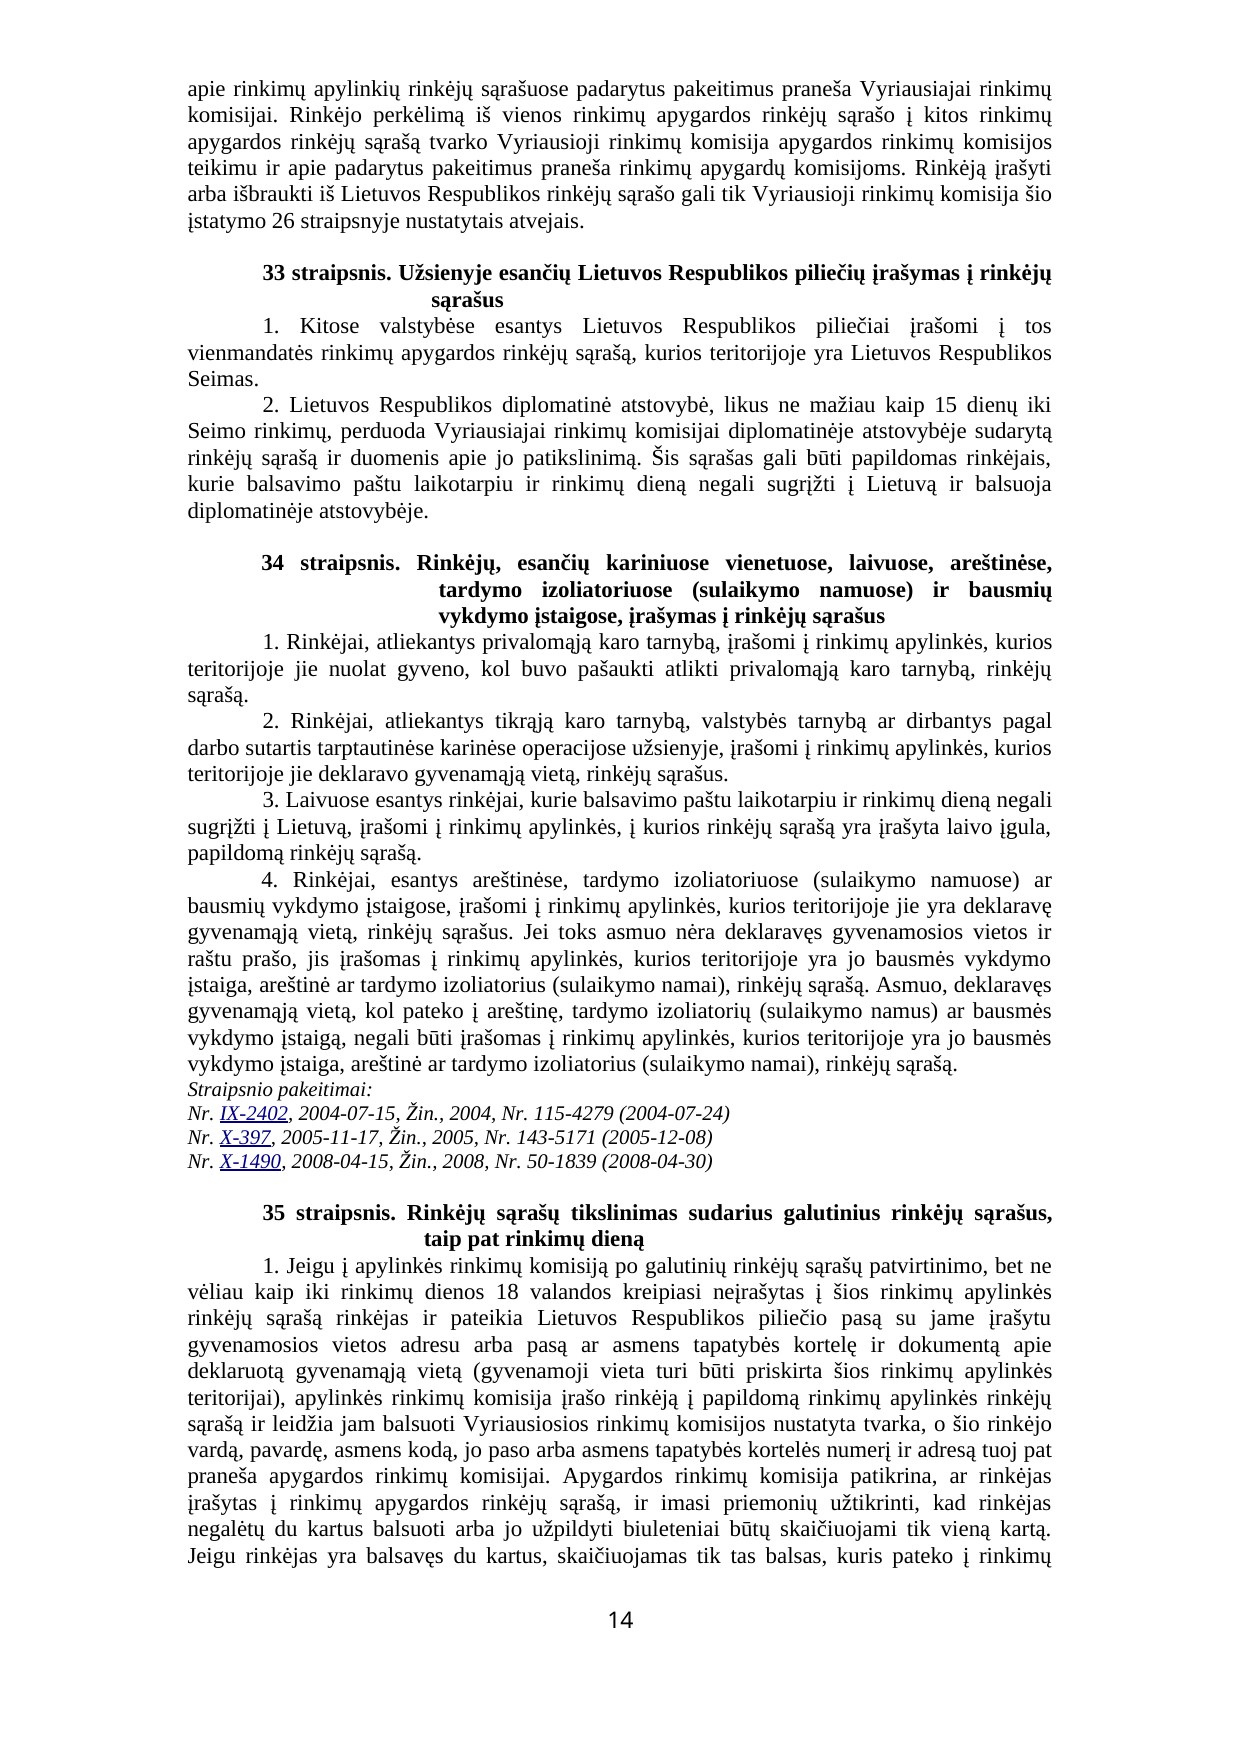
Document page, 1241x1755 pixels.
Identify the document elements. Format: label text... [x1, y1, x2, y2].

text 1. Kitose valstybėse esantys Lietuvos Respublikos piliečiai įrašomi į tos vienmandatės rinkimų apygardos rinkėjų sąrašą, kurios teritorijoje yra Lietuvos Respublikos Seimas. [187, 312, 1053, 391]
text 4. Rinkėjai, esantys areštinėse, tardymo izoliatoriuose (sulaikymo namuose) ar bausmių vykdymo įstaigose, įrašomi į rinkimų apylinkės, kurios teritorijoje jie yra deklaravę gyvenamąją vietą, rinkėjų sąrašus. Jei toks asmuo nėra deklaravęs gyvenamosios vietos ir raštu prašo, jis įrašomas į rinkimų apylinkės, kurios teritorijoje yra jo bausmės vykdymo įstaiga, areštinė ar tardymo izoliatorius (sulaikymo namai), rinkėjų sąrašą. Asmuo, deklaravęs gyvenamąją vietą, kol pateko į areštinę, tardymo izoliatorių (sulaikymo namus) ar bausmės vykdymo įstaigą, negali būti įrašomas į rinkimų apylinkės, kurios teritorijoje yra jo bausmės vykdymo įstaiga, areštinė ar tardymo izoliatorius (sulaikymo namai), rinkėjų sąrašą. [187, 866, 1053, 1076]
text 2. Rinkėjai, atliekantys tikrąją karo tarnybą, valstybės tarnybą ar dirbantys pagal darbo sutartis tarptautinėse karinėse operacijose užsienyje, įrašomi į rinkimų apylinkės, kurios teritorijoje jie deklaravo gyvenamąją vietą, rinkėjų sąrašus. [187, 707, 1053, 787]
text Straipsnio pakeitimai: [187, 1076, 1053, 1101]
text Nr. X-1490, 2008-04-15, Žin., 2008, Nr. 50-1839 (2008-04-30) [187, 1149, 1053, 1173]
text Nr. X-397, 2005-11-17, Žin., 2005, Nr. 143-5171 (2005-12-08) [187, 1124, 1053, 1149]
text 1. Rinkėjai, atliekantys privalomąją karo tarnybą, įrašomi į rinkimų apylinkės, kurios teritorijoje jie nuolat gyveno, kol buvo pašaukti atlikti privalomąją karo tarnybą, rinkėjų sąrašą. [187, 628, 1053, 707]
text 1. Jeigu į apylinkės rinkimų komisiją po galutinių rinkėjų sąrašų patvirtinimo, bet ne vėliau kaip iki rinkimų dienos 18 valandos kreipiasi neįrašytas į šios rinkimų apylinkės rinkėjų sąrašą rinkėjas ir pateikia Lietuvos Respublikos piliečio pasą su jame įrašytu gyvenamosios vietos adresu arba pasą ar asmens tapatybės kortelę ir dokumentą apie deklaruotą gyvenamąją vietą (gyvenamoji vieta turi būti priskirta šios rinkimų apylinkės teritorijai), apylinkės rinkimų komisija įrašo rinkėją į papildomą rinkimų apylinkės rinkėjų sąrašą ir leidžia jam balsuoti Vyriausiosios rinkimų komisijos nustatyta tvarka, o šio rinkėjo vardą, pavardę, asmens kodą, jo paso arba asmens tapatybės kortelės numerį ir adresą tuoj pat praneša apygardos rinkimų komisijai. Apygardos rinkimų komisija patikrina, ar rinkėjas įrašytas į rinkimų apygardos rinkėjų sąrašą, ir imasi priemonių užtikrinti, kad rinkėjas negalėtų du kartus balsuoti arba jo užpildyti biuleteniai būtų skaičiuojami tik vieną kartą. Jeigu rinkėjas yra balsavęs du kartus, skaičiuojamas tik tas balsas, kuris pateko į rinkimų [187, 1252, 1053, 1568]
text apie rinkimų apylinkių rinkėjų sąrašuose padarytus pakeitimus praneša Vyriausiajai rinkimų komisijai. Rinkėjo perkėlimą iš vienos rinkimų apygardos rinkėjų sąrašo į kitos rinkimų apygardos rinkėjų sąrašą tvarko Vyriausioji rinkimų komisija apygardos rinkimų komisijos teikimu ir apie padarytus pakeitimus praneša rinkimų apygardų komisijoms. Rinkėją įrašyti arba išbraukti iš Lietuvos Respublikos rinkėjų sąrašo gali tik Vyriausioji rinkimų komisija šio įstatymo 26 straipsnyje nustatytais atvejais. [187, 75, 1053, 233]
text 34 straipsnis. Rinkėjų, esančių kariniuose vienetuose, laivuose, areštinėse, tardymo izoliatoriuose (sulaikymo namuose) ir bausmių vykdymo įstaigose, įrašymas į rinkėjų sąrašus [261, 549, 1053, 628]
text 35 straipsnis. Rinkėjų sąrašų tikslinimas sudarius galutinius rinkėjų sąrašus, taip pat rinkimų dieną [262, 1199, 1053, 1252]
subtitle 33 straipsnis. Užsienyje esančių Lietuvos Respublikos piliečių įrašymas į rinkėjų sąrašus [262, 259, 1053, 312]
text 3. Laivuose esantys rinkėjai, kurie balsavimo paštu laikotarpiu ir rinkimų dieną negali sugrįžti į Lietuvą, įrašomi į rinkimų apylinkės, į kurios rinkėjų sąrašą yra įrašyta laivo įgula, papildomą rinkėjų sąrašą. [187, 787, 1053, 866]
text Nr. IX-2402, 2004-07-15, Žin., 2004, Nr. 115-4279 (2004-07-24) [187, 1101, 1053, 1124]
text 2. Lietuvos Respublikos diplomatinė atstovybė, likus ne mažiau kaip 15 dienų iki Seimo rinkimų, perduoda Vyriausiajai rinkimų komisijai diplomatinėje atstovybėje sudarytą rinkėjų sąrašą ir duomenis apie jo patikslinimą. Šis sąrašas gali būti papildomas rinkėjais, kurie balsavimo paštu laikotarpiu ir rinkimų dieną negali sugrįžti į Lietuvą ir balsuoja diplomatinėje atstovybėje. [187, 391, 1053, 523]
